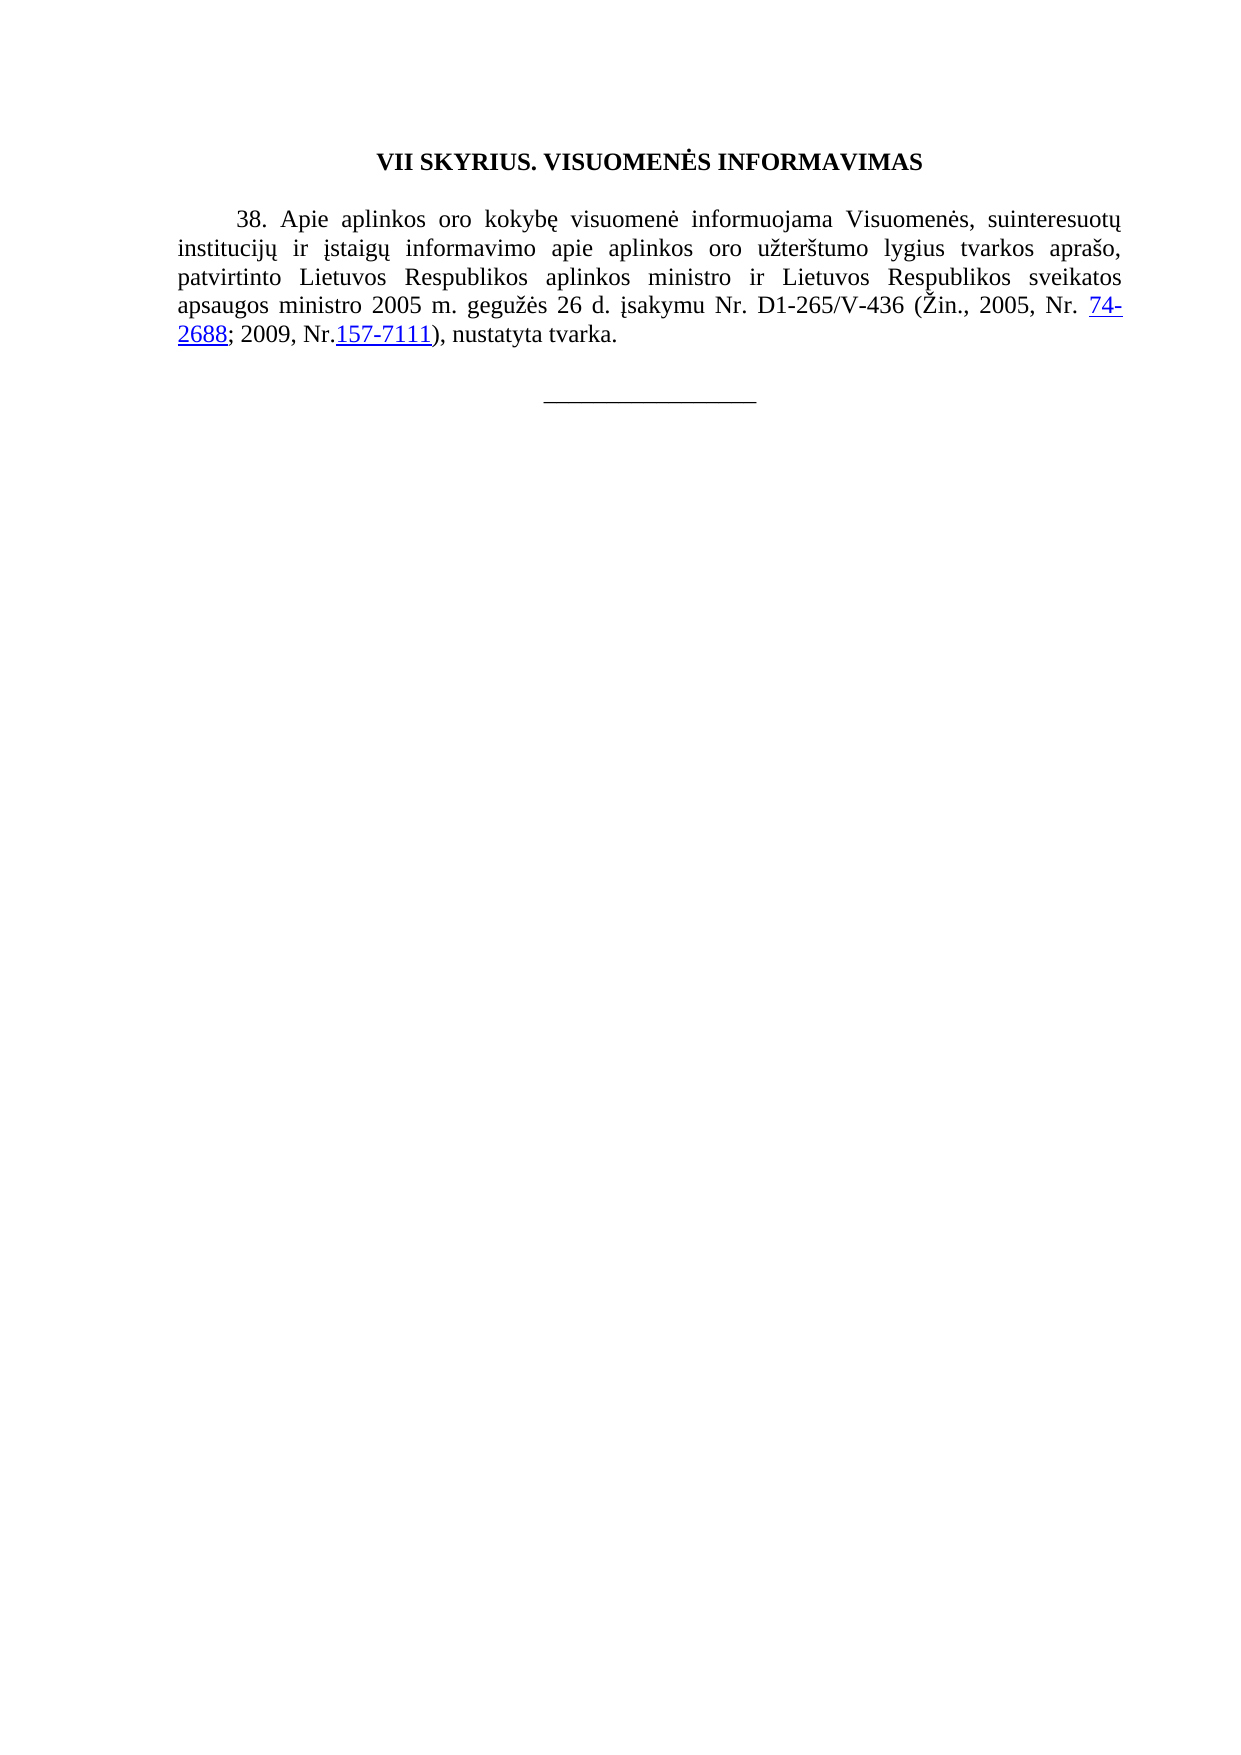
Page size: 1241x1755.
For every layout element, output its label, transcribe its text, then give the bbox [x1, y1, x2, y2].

text _________________ [177, 377, 1122, 406]
text VII SKYRIUS. VISUOMENĖS INFORMAVIMAS [177, 147, 1122, 176]
text 38. Apie aplinkos oro kokybę visuomenė informuojama Visuomenės, suinteresuotų institucijų ir įstaigų informavimo apie aplinkos oro užterštumo lygius tvarkos aprašo, patvirtinto Lietuvos Respublikos aplinkos ministro ir Lietuvos Respublikos sveikatos apsaugos ministro 2005 m. gegužės 26 d. įsakymu Nr. D1-265/V-436 (Žin., 2005, Nr. 74-2688; 2009, Nr.157-7111), nustatyta tvarka. [177, 204, 1122, 348]
